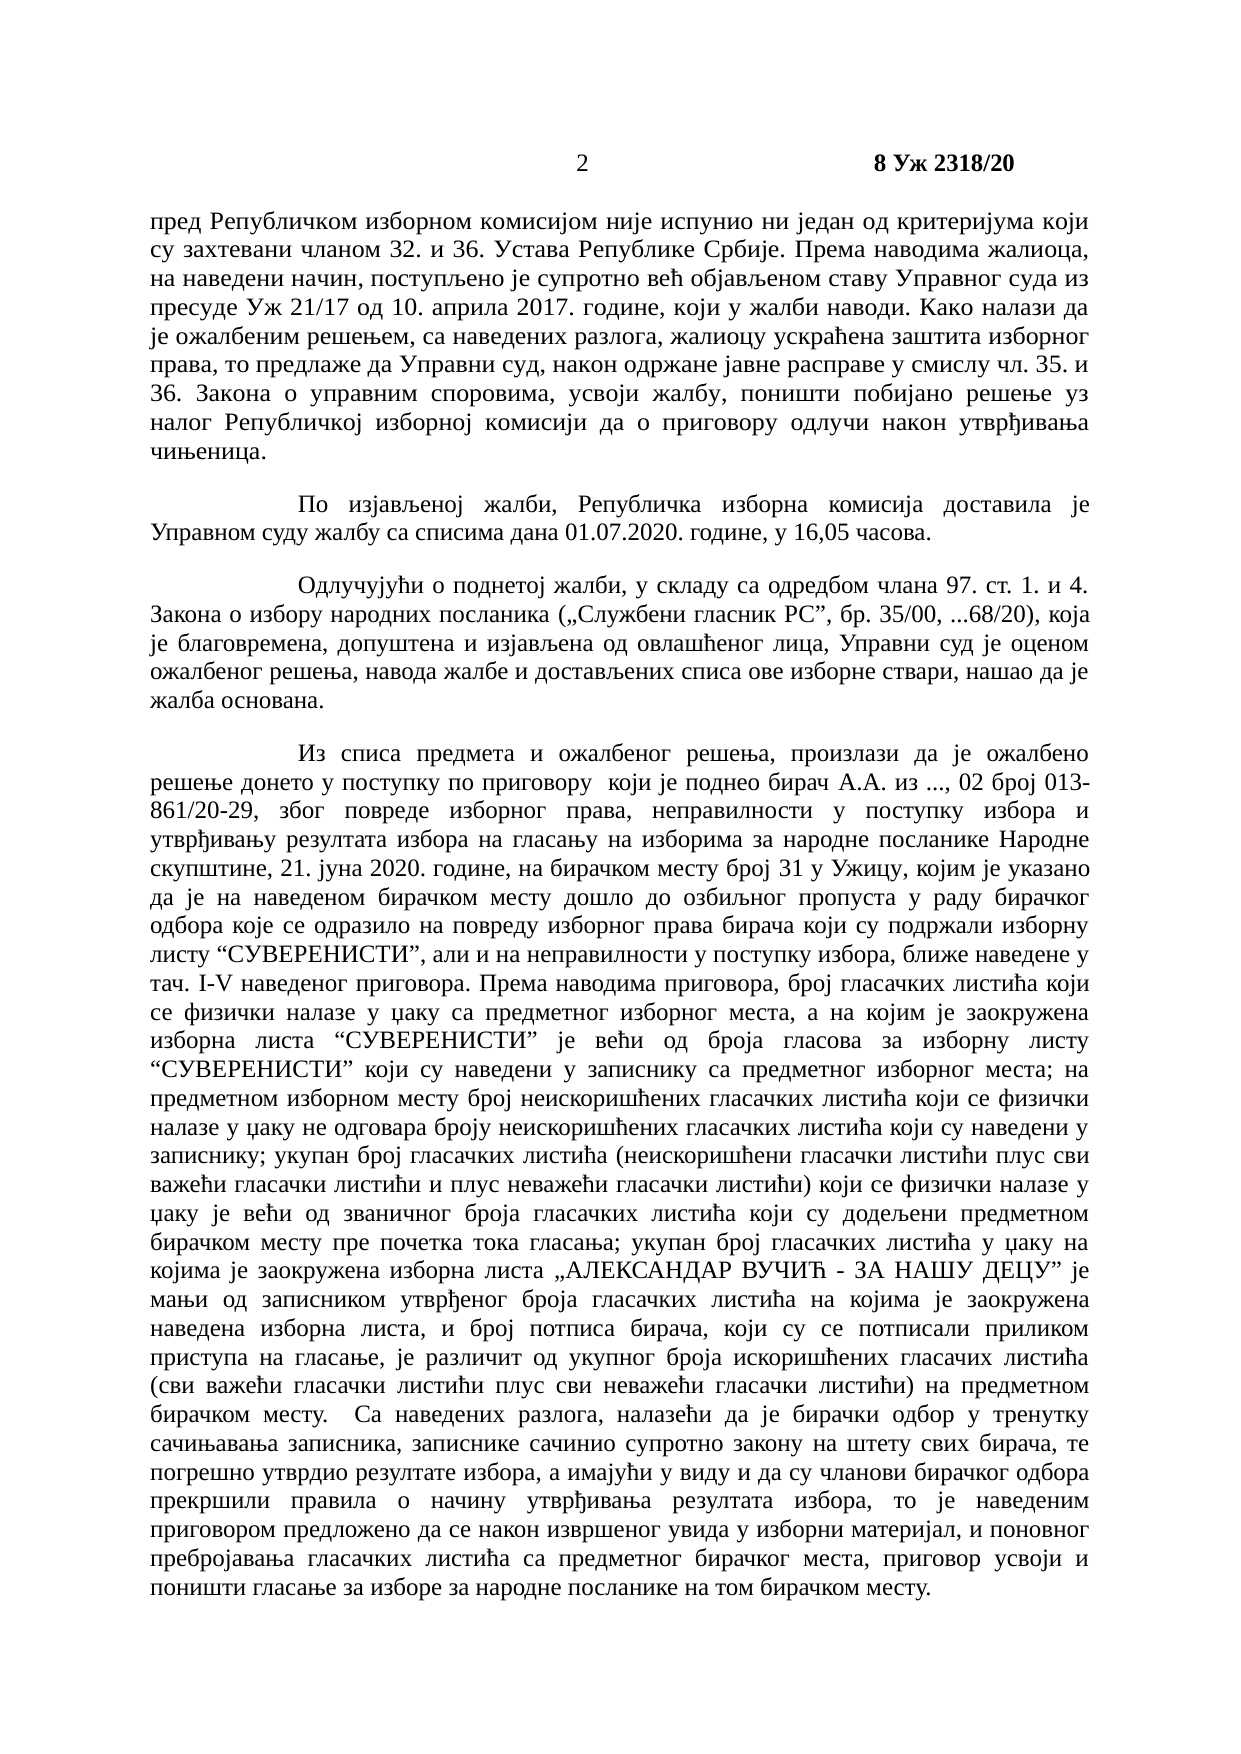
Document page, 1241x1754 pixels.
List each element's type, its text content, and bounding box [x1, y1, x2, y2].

text По изјављеној жалби, Републичка изборна комисија доставила је Управном суду жалбу са списима дана 01.07.2020. године, у 16,05 часова. [150, 489, 1090, 546]
text пред Републичком изборном комисијом није испунио ни један од критеријума који су захтевани чланом 32. и 36. Устава Републике Србије. Према наводима жалиоца, на наведени начин, поступљено је супротно већ објављеном ставу Управног суда из пресуде Уж 21/17 од 10. априла 2017. године, који у жалби наводи. Како налази да је ожалбеним решењем, са наведених разлога, жалиоцу ускраћена заштита изборног права, то предлаже да Управни суд, након одржане јавне расправе у смислу чл. 35. и 36. Закона о управним споровима, усвоји жалбу, поништи побијано решење уз налог Републичкој изборној комисији да о приговору одлучи након утврђивања чињеница. [150, 206, 1090, 464]
text Oдлучујући о поднетој жалби, у складу са одредбом члана 97. ст. 1. и 4. Закона о избору народних посланика („Службени гласник РС”, бр. 35/00, ...68/20), која је благовремена, допуштена и изјављена од овлашћеног лица, Управни суд је оценом ожалбеног решења, навода жалбе и достављених списа ове изборне ствари, нашао да је жалба основана. [150, 570, 1090, 714]
text Из списа предмета и ожалбеног решења, произлази да је ожалбено решење донето у поступку по приговору који је поднео бирач A.A. из ..., 02 број 013-861/20-29, због повреде изборног права, неправилности у поступку избора и утврђивању резултата избора на гласању на изборима за народне посланике Народне скупштине, 21. јуна 2020. године, на бирачком месту број 31 у Ужицу, којим је указано да је на наведеном бирачком месту дошло до озбиљног пропуста у раду бирачког одбора које се одразило на повреду изборног права бирача који су подржали изборну листу “СУВЕРЕНИСТИ”, али и на неправилности у поступку избора, ближе наведене у тач. I-V наведеног приговора. Према наводима приговора, број гласачких листића који се физички налазе у џаку са предметног изборног места, а на којим је заокружена изборна листа “СУВЕРЕНИСТИ” је већи од броја гласова за изборну листу “СУВЕРЕНИСТИ” који су наведени у записнику са предметног изборног места; на предметном изборном месту број неискоришћених гласачких листића који се физички налазе у џаку не одговара броју неискоришћених гласачких листића који су наведени у записнику; укупан број гласачких листића (неискоришћени гласачки листићи плус сви важећи гласачки листићи и плус неважећи гласачки листићи) који се физички налазе у џаку је већи од званичног броја гласачких листића који су додељени предметном бирачком месту пре почетка тока гласања; укупан број гласачких листића у џаку на којима је заокружена изборна листа „АЛЕКСАНДАР ВУЧИЋ - ЗА НАШУ ДЕЦУ” је мањи од записником утврђеног броја гласачких листића на којима је заокружена наведена изборна листа, и број потписа бирача, који су се потписали приликом приступа на гласање, је различит од укупног броја искоришћених гласачих листића (сви важећи гласачки листићи плус сви неважећи гласачки листићи) на предметном бирачком месту. Са наведених разлога, налазећи да је бирачки одбор у тренутку сачињавања записника, записнике сачинио супротно закону на штету свих бирача, те погрешно утврдио резултате избора, а имајући у виду и да су чланови бирачког одбора прекршили правила о начину утврђивања резултата избора, то је наведеним приговором предложено да се након извршеног увида у изборни материјал, и поновног пребројавања гласачких листића са предметног бирачког места, приговор усвоји и поништи гласање за изборе за народне посланике на том бирачком месту. [150, 738, 1090, 1601]
